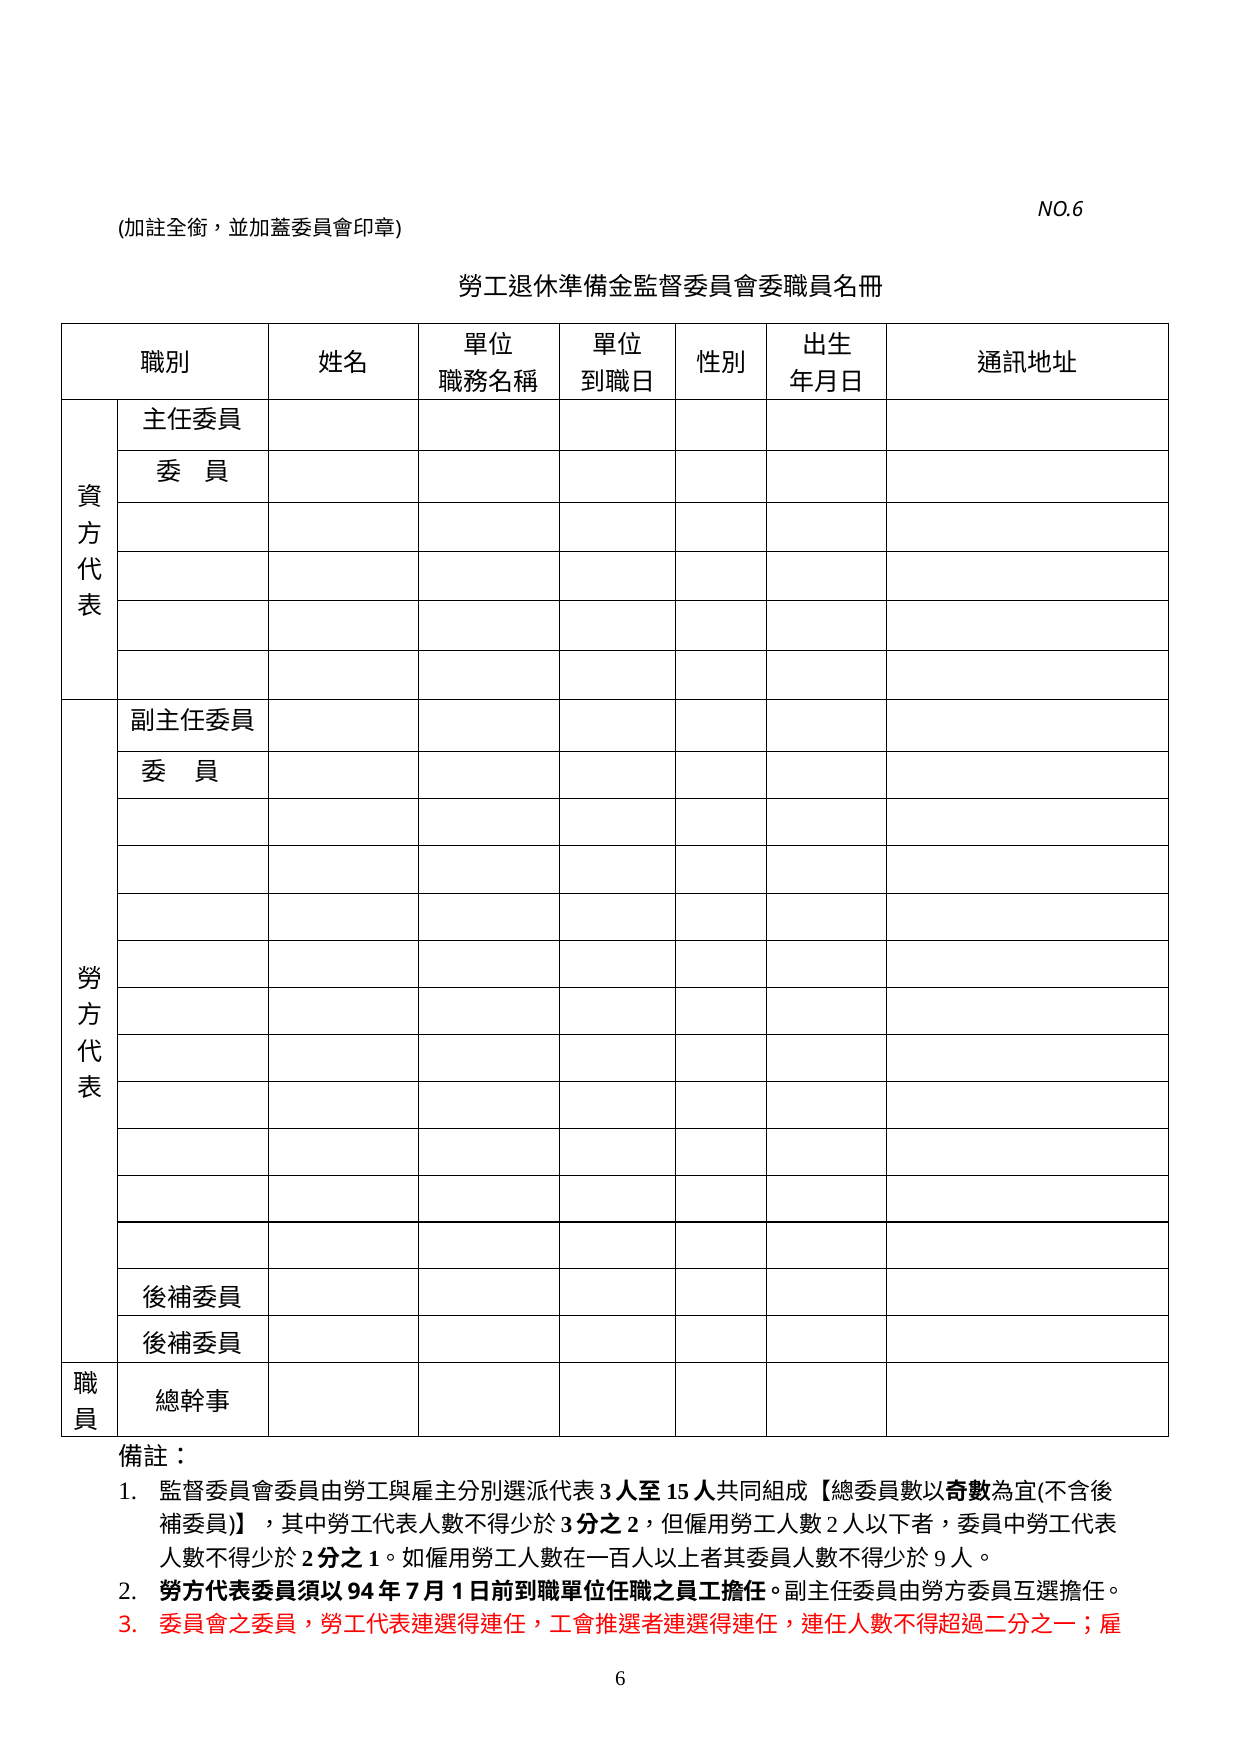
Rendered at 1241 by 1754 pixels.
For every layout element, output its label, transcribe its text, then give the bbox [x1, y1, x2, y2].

table_cell [767, 601, 886, 650]
table_cell [676, 700, 766, 751]
table_cell [676, 552, 766, 600]
table_cell [419, 1223, 559, 1268]
table_cell [676, 846, 766, 892]
table_cell [118, 1082, 268, 1128]
table_cell [560, 894, 675, 940]
text 勞工退休準備金監督委員會委職員名冊 [118, 266, 1122, 303]
table_cell [767, 846, 886, 892]
table_cell [269, 451, 418, 502]
table_cell [767, 988, 886, 1034]
table_cell [676, 894, 766, 940]
table_cell [269, 1316, 418, 1362]
table_cell [767, 400, 886, 450]
table_cell [767, 799, 886, 845]
table_header 通訊地址 [887, 324, 1168, 398]
table_cell [269, 503, 418, 551]
table_cell [118, 651, 268, 699]
table_cell [269, 894, 418, 940]
table_cell 委 員 [118, 451, 268, 502]
table_cell [887, 988, 1168, 1034]
table_cell [118, 799, 268, 845]
table_cell [676, 1363, 766, 1436]
table_cell [269, 700, 418, 751]
table_cell [118, 988, 268, 1034]
table_header 單位 職務名稱 [419, 324, 559, 398]
table_cell [419, 752, 559, 798]
table_cell [118, 1223, 268, 1268]
table_cell [419, 941, 559, 987]
table_cell [767, 700, 886, 751]
table_cell [419, 400, 559, 450]
table_cell [560, 503, 675, 551]
table_cell [887, 752, 1168, 798]
table_cell [676, 1223, 766, 1268]
table_cell [767, 651, 886, 699]
table_cell [118, 601, 268, 650]
table_cell [887, 1316, 1168, 1362]
table_cell [887, 503, 1168, 551]
table_cell [887, 552, 1168, 600]
table_cell 總幹事 [118, 1363, 268, 1436]
table_cell [676, 1129, 766, 1174]
table_cell [269, 799, 418, 845]
table_cell 職員 [62, 1363, 117, 1436]
table_cell [118, 894, 268, 940]
table_header 姓名 [269, 324, 418, 398]
table_cell [560, 1035, 675, 1081]
table_cell [676, 651, 766, 699]
table_cell [767, 1176, 886, 1221]
table_cell [767, 1269, 886, 1315]
table_cell [560, 1269, 675, 1315]
table_cell 資 方 代 表 [62, 400, 117, 699]
list 勞方代表委員須以94年7月1日前到職單位任職之員工擔任。副主任委員由勞方委員互選擔任。 [118, 1573, 1122, 1606]
table_cell [560, 1129, 675, 1174]
table_cell [676, 988, 766, 1034]
table_cell [560, 1176, 675, 1221]
table_cell [269, 1269, 418, 1315]
table_cell [887, 400, 1168, 450]
table_cell [560, 552, 675, 600]
table_header 職別 [62, 324, 268, 398]
table_cell [676, 1082, 766, 1128]
table_cell [269, 601, 418, 650]
table_cell [269, 1129, 418, 1174]
table_cell [419, 1269, 559, 1315]
table_cell [419, 894, 559, 940]
table_cell [676, 1269, 766, 1315]
table_cell [676, 752, 766, 798]
table_cell [269, 552, 418, 600]
table_cell [767, 451, 886, 502]
table_cell [767, 752, 886, 798]
table_cell [419, 799, 559, 845]
table_cell [560, 700, 675, 751]
text NO.6 [996, 194, 1128, 222]
table_cell [269, 752, 418, 798]
table_cell [560, 651, 675, 699]
list 委員會之委員，勞工代表連選得連任，工會推選者連選得連任，連任人數不得超過二分之一；雇 [118, 1606, 1122, 1639]
list 監督委員會委員由勞工與雇主分別選派代表3人至15人共同組成【總委員數以奇數為宜(不含後補委員)】，其中勞工代表人數不得少於3分之2，但僱用勞工人數2人以下者，委員中勞工代表人數不得少於2分之1。如僱用勞工人數在一百人以上者其委員人數不得少於9人。 [118, 1473, 1122, 1573]
table_cell [887, 1363, 1168, 1436]
table_cell [676, 400, 766, 450]
table_cell [118, 941, 268, 987]
table_cell 主任委員 [118, 400, 268, 450]
table_cell [419, 988, 559, 1034]
table_cell [676, 601, 766, 650]
table_cell [419, 700, 559, 751]
table_cell [767, 1129, 886, 1174]
table_cell [887, 1269, 1168, 1315]
table_cell [676, 1316, 766, 1362]
table_cell [118, 846, 268, 892]
table_cell [676, 451, 766, 502]
table_cell [419, 1176, 559, 1221]
table_header 出生 年月日 [767, 324, 886, 398]
table_cell [269, 1363, 418, 1436]
table_cell [887, 1223, 1168, 1268]
table_cell 後補委員 [118, 1316, 268, 1362]
table_cell [676, 799, 766, 845]
table_cell 後補委員 [118, 1269, 268, 1315]
table_cell [560, 1316, 675, 1362]
table_cell [560, 846, 675, 892]
text (加註全銜，並加蓋委員會印章) [118, 211, 981, 241]
table_cell [419, 1316, 559, 1362]
table_cell [269, 988, 418, 1034]
table_header 性別 [676, 324, 766, 398]
table_cell [887, 651, 1168, 699]
table_cell [560, 799, 675, 845]
table_cell [887, 700, 1168, 751]
table_cell [560, 1223, 675, 1268]
table_cell [767, 1363, 886, 1436]
table_cell [419, 552, 559, 600]
table_cell [269, 1176, 418, 1221]
table_cell [419, 1129, 559, 1174]
table_cell [560, 601, 675, 650]
table_cell [118, 1176, 268, 1221]
table_cell [767, 552, 886, 600]
table_cell [419, 503, 559, 551]
table_cell [269, 1082, 418, 1128]
table_cell [887, 1035, 1168, 1081]
table_cell [887, 894, 1168, 940]
table_cell [560, 1363, 675, 1436]
text 備註： [118, 1437, 1122, 1473]
table_cell [676, 503, 766, 551]
table_cell [419, 1082, 559, 1128]
table_cell [767, 503, 886, 551]
table_cell [560, 988, 675, 1034]
table_cell [419, 846, 559, 892]
table_cell [767, 894, 886, 940]
table_cell [887, 941, 1168, 987]
table_cell [767, 1035, 886, 1081]
table_cell [118, 552, 268, 600]
table_cell [887, 1082, 1168, 1128]
table_cell 副主任委員 [118, 700, 268, 751]
table_cell [887, 1176, 1168, 1221]
table_cell [269, 941, 418, 987]
table_cell [419, 1035, 559, 1081]
table_cell [560, 941, 675, 987]
table_cell [118, 1129, 268, 1174]
table_cell [419, 651, 559, 699]
table_cell [269, 846, 418, 892]
table_cell [419, 1363, 559, 1436]
table_header 單位 到職日 [560, 324, 675, 398]
table_cell [269, 1035, 418, 1081]
table_cell [419, 601, 559, 650]
table_cell [560, 400, 675, 450]
table_cell [887, 451, 1168, 502]
table_cell [887, 846, 1168, 892]
table_cell [676, 1035, 766, 1081]
table_cell [676, 1176, 766, 1221]
table_cell [560, 1082, 675, 1128]
table_cell [118, 1035, 268, 1081]
table_cell [887, 601, 1168, 650]
table_cell 勞 方 代 表 [62, 700, 117, 1362]
table_cell [767, 1082, 886, 1128]
table_cell [676, 941, 766, 987]
table_cell [269, 400, 418, 450]
table_cell [118, 503, 268, 551]
table_cell 委 員 [118, 752, 268, 798]
table_cell [419, 451, 559, 502]
table_cell [767, 1316, 886, 1362]
table_cell [887, 1129, 1168, 1174]
table_cell [887, 799, 1168, 845]
table_cell [269, 651, 418, 699]
table_cell [560, 451, 675, 502]
table_cell [767, 1223, 886, 1268]
table_cell [269, 1223, 418, 1268]
table_cell [560, 752, 675, 798]
table_cell [767, 941, 886, 987]
